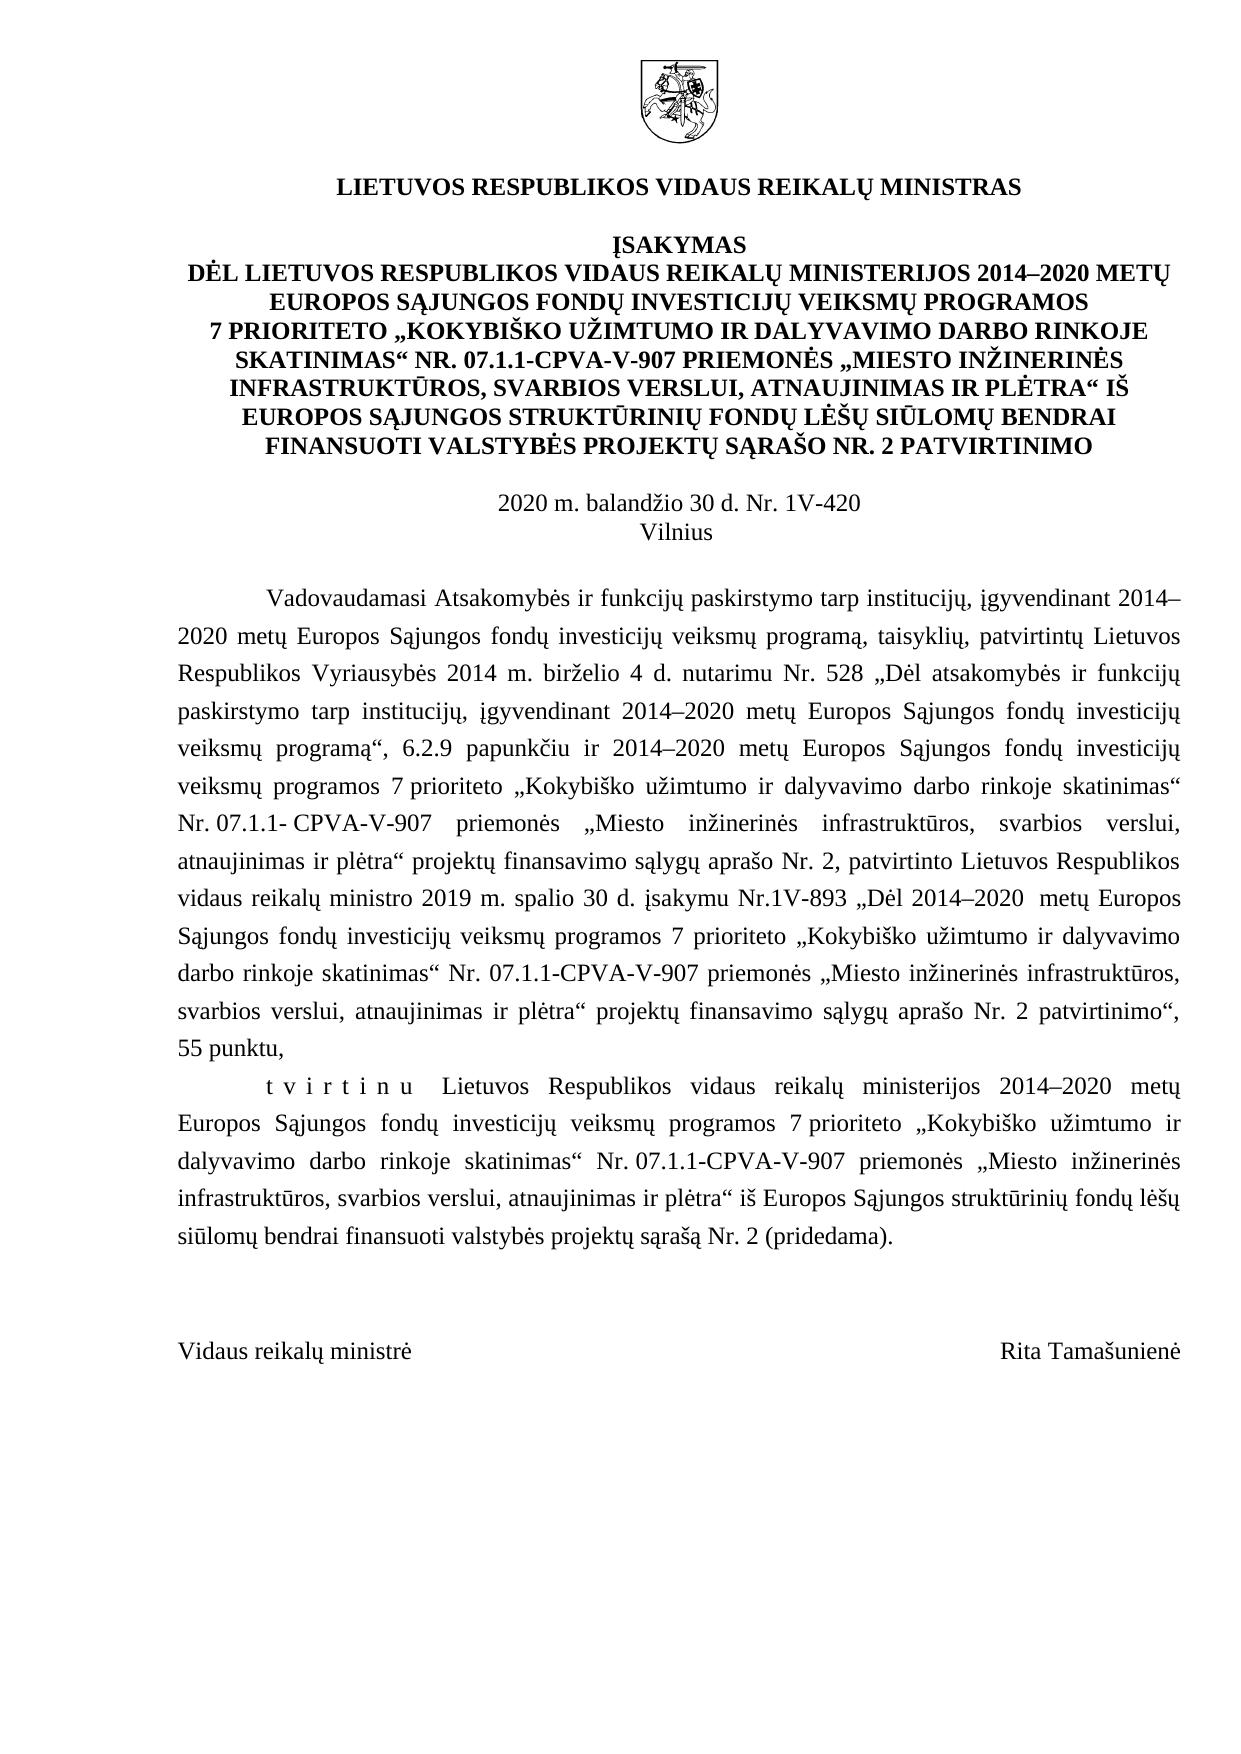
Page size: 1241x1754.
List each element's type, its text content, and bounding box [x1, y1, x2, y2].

text Vilnius [177, 517, 1181, 546]
text 2020 m. balandžio 30 d. Nr. 1V-420 [177, 488, 1181, 517]
text tvirtinu Lietuvos Respublikos vidaus reikalų ministerijos 2014–2020 metų Europos Sąjungos fondų investicijų veiksmų programos 7 prioriteto „Kokybiško užimtumo ir dalyvavimo darbo rinkoje skatinimas“ Nr. 07.1.1-CPVA-V-907 priemonės „Miesto inžinerinės infrastruktūros, svarbios verslui, atnaujinimas ir plėtra“ iš Europos Sąjungos struktūrinių fondų lėšų siūlomų bendrai finansuoti valstybės projektų sąrašą Nr. 2 (pridedama). [177, 1062, 1181, 1250]
text Vadovaudamasi Atsakomybės ir funkcijų paskirstymo tarp institucijų, įgyvendinant 2014–2020 metų Europos Sąjungos fondų investicijų veiksmų programą, taisyklių, patvirtintų Lietuvos Respublikos Vyriausybės 2014 m. birželio 4 d. nutarimu Nr. 528 „Dėl atsakomybės ir funkcijų paskirstymo tarp institucijų, įgyvendinant 2014–2020 metų Europos Sąjungos fondų investicijų veiksmų programą“, 6.2.9 papunkčiu ir 2014–2020 metų Europos Sąjungos fondų investicijų veiksmų programos 7 prioriteto „Kokybiško užimtumo ir dalyvavimo darbo rinkoje skatinimas“ Nr. 07.1.1- CPVA-V-907 priemonės „Miesto inžinerinės infrastruktūros, svarbios verslui, atnaujinimas ir plėtra“ projektų finansavimo sąlygų aprašo Nr. 2, patvirtinto Lietuvos Respublikos vidaus reikalų ministro 2019 m. spalio 30 d. įsakymu Nr.1V-893 „Dėl 2014–2020 metų Europos Sąjungos fondų investicijų veiksmų programos 7 prioriteto „Kokybiško užimtumo ir dalyvavimo darbo rinkoje skatinimas“ Nr. 07.1.1-CPVA-V-907 priemonės „Miesto inžinerinės infrastruktūros, svarbios verslui, atnaujinimas ir plėtra“ projektų finansavimo sąlygų aprašo Nr. 2 patvirtinimo“, 55 punktu, [177, 575, 1181, 1062]
text Vidaus reikalų ministrė Rita Tamašunienė [177, 1336, 1181, 1365]
text LIETUVOS RESPUBLIKOS VIDAUS REIKALŲ MINISTRAS [177, 172, 1181, 201]
text ĮSAKYMAS [177, 230, 1181, 258]
text DĖL LIETUVOS RESPUBLIKOS VIDAUS REIKALŲ MINISTERIJOS 2014–2020 METŲ EUROPOS SĄJUNGOS FONDŲ INVESTICIJŲ VEIKSMŲ PROGRAMOS 7 PRIORITETO „KOKYBIŠKO UŽIMTUMO IR DALYVAVIMO DARBO RINKOJE SKATINIMAS“ NR. 07.1.1-CPVA-V-907 PRIEMONĖS „MIESTO INŽINERINĖS INFRASTRUKTŪROS, SVARBIOS VERSLUI, ATNAUJINIMAS IR PLĖTRA“ IŠ EUROPOS SĄJUNGOS STRUKTŪRINIŲ FONDŲ LĖŠŲ SIŪLOMŲ BENDRAI FINANSUOTI VALSTYBĖS PROJEKTŲ SĄRAŠO NR. 2 PATVIRTINIMO [177, 258, 1181, 460]
